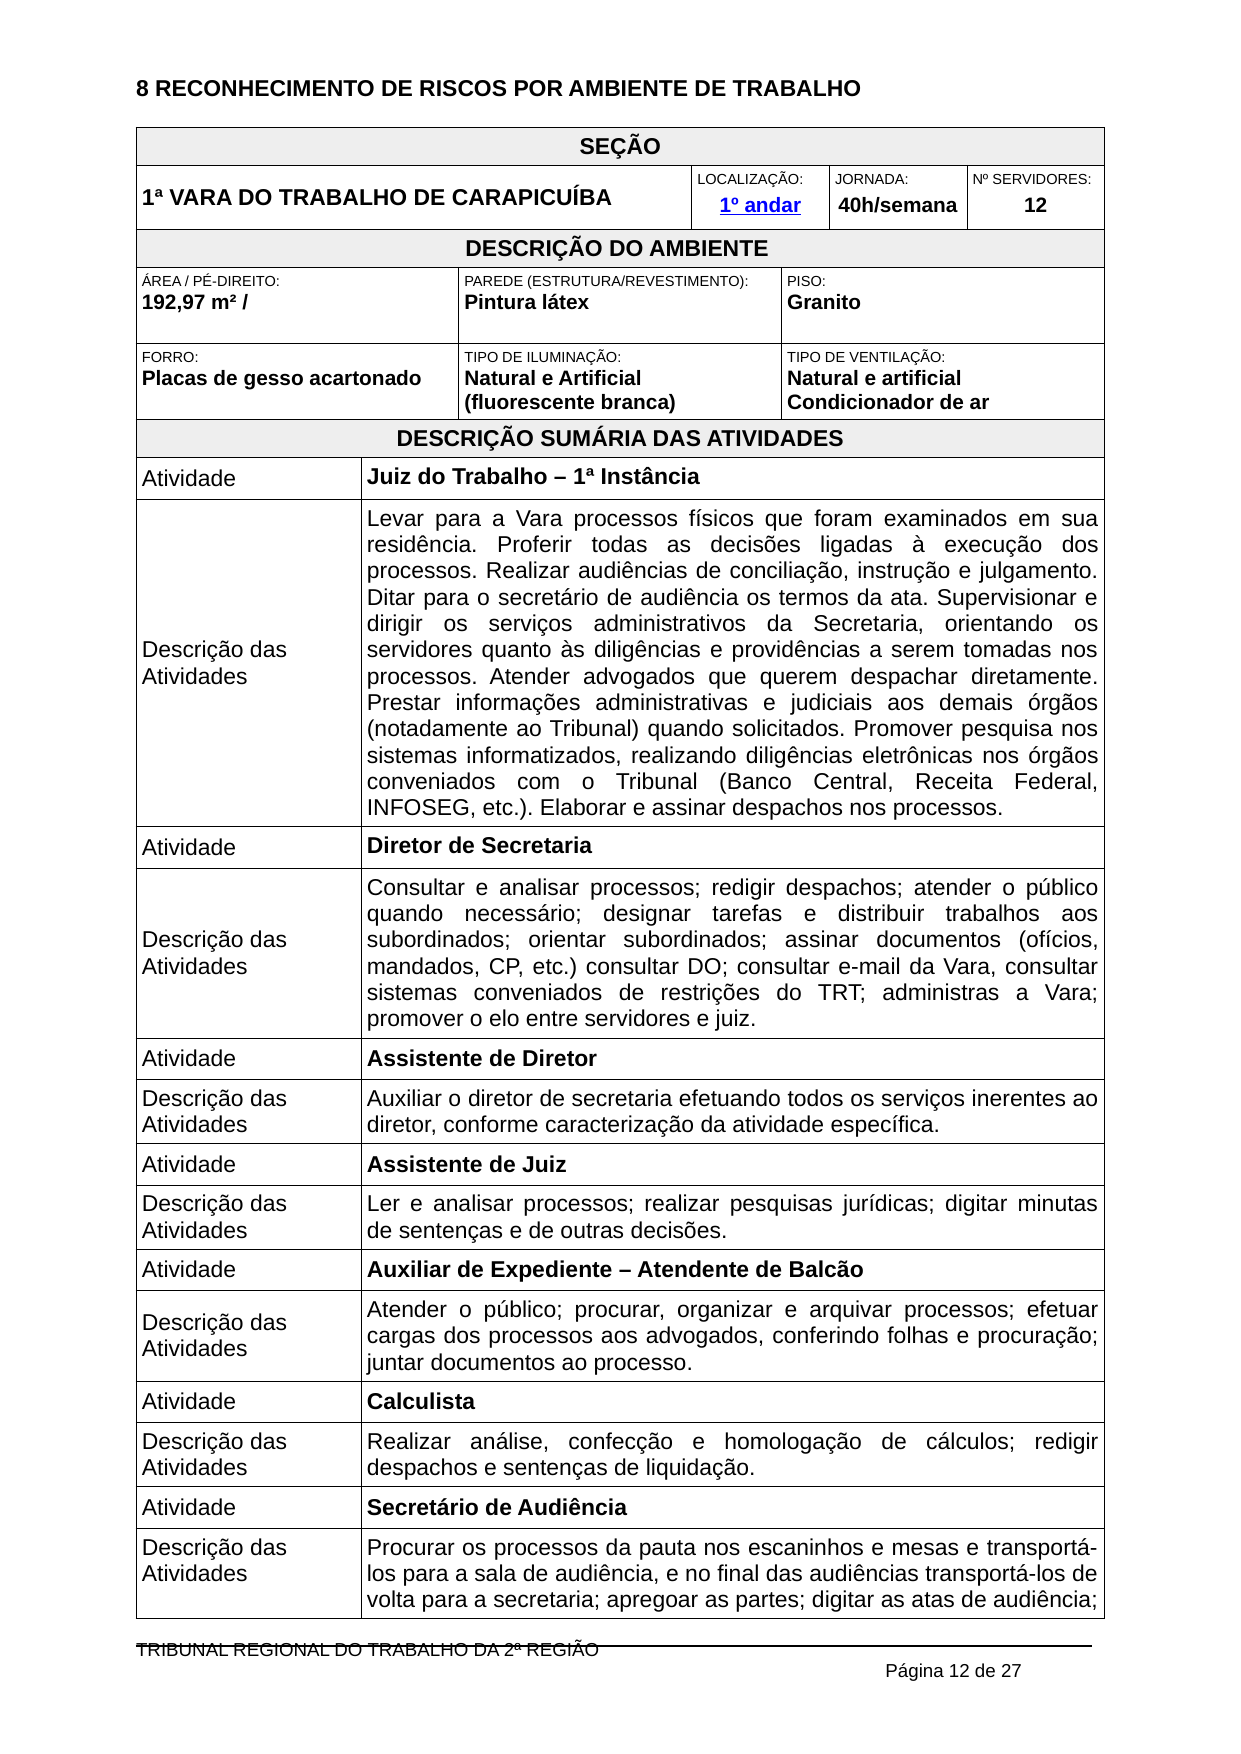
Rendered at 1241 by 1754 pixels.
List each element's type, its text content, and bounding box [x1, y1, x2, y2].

table_cell Auxiliar de Expediente – Atendente de Balcão [362, 1250, 1104, 1290]
table_cell TIPO DE ILUMINAÇÃO: Natural e Artificial (fluorescente branca) [459, 344, 781, 419]
table_cell Calculista [362, 1382, 1104, 1422]
table_cell Atividade [137, 1487, 361, 1528]
table_cell Ler e analisar processos; realizar pesquisas jurídicas; digitar minutas de sentenças e de outras decisões. [362, 1186, 1104, 1249]
table_cell Atividade [137, 1039, 361, 1079]
table_cell JORNADA: 40h/semana [830, 166, 967, 229]
table_cell FORRO: Placas de gesso acartonado [137, 344, 458, 419]
table_cell Levar para a Vara processos físicos que foram examinados em sua residência. Proferir todas as decisões ligadas à execução dos processos. Realizar audiências de conciliação, instrução e julgamento. Ditar para o secretário de audiência os termos da ata. Supervisionar e dirigir os serviços administrativos da Secretaria, orientando os servidores quanto às diligências e providências a serem tomadas nos processos. Atender advogados que querem despachar diretamente. Prestar informações administrativas e judiciais aos demais órgãos (notadamente ao Tribunal) quando solicitados. Promover pesquisa nos sistemas informatizados, realizando diligências eletrônicas nos órgãos conveniados com o Tribunal (Banco Central, Receita Federal, INFOSEG, etc.). Elaborar e assinar despachos nos processos. [362, 500, 1104, 826]
table_cell Descrição das Atividades [137, 1423, 361, 1486]
table_cell PAREDE (ESTRUTURA/REVESTIMENTO): Pintura látex [459, 268, 781, 343]
table_cell LOCALIZAÇÃO: 1º andar [692, 166, 829, 229]
table_cell ÁREA / PÉ-DIREITO: 192,97 m² / [137, 268, 458, 343]
table_cell DESCRIÇÃO DO AMBIENTE [137, 230, 1104, 267]
table_cell Atividade [137, 1250, 361, 1290]
table_cell Assistente de Juiz [362, 1144, 1104, 1184]
table_cell Assistente de Diretor [362, 1039, 1104, 1079]
table_cell Atividade [137, 1144, 361, 1184]
table_cell Descrição das Atividades [137, 1529, 361, 1618]
table_cell Diretor de Secretaria [362, 827, 1104, 868]
table_cell 1ª VARA DO TRABALHO DE CARAPICUÍBA [137, 166, 691, 229]
table_cell Descrição das Atividades [137, 1291, 361, 1381]
table_cell Atender o público; procurar, organizar e arquivar processos; efetuar cargas dos processos aos advogados, conferindo folhas e procuração; juntar documentos ao processo. [362, 1291, 1104, 1381]
table_cell Descrição das Atividades [137, 869, 361, 1037]
table_cell Nº SERVIDORES: 12 [968, 166, 1104, 229]
table_cell Auxiliar o diretor de secretaria efetuando todos os serviços inerentes ao diretor, conforme caracterização da atividade específica. [362, 1080, 1104, 1143]
table_cell Consultar e analisar processos; redigir despachos; atender o público quando necessário; designar tarefas e distribuir trabalhos aos subordinados; orientar subordinados; assinar documentos (ofícios, mandados, CP, etc.) consultar DO; consultar e-mail da Vara, consultar sistemas conveniados de restrições do TRT; administras a Vara; promover o elo entre servidores e juiz. [362, 869, 1104, 1037]
table_header SEÇÃO [137, 128, 1104, 165]
table_cell Atividade [137, 1382, 361, 1422]
table_cell Descrição das Atividades [137, 500, 361, 826]
table_cell DESCRIÇÃO SUMÁRIA DAS ATIVIDADES [137, 420, 1104, 457]
table_cell Atividade [137, 458, 361, 499]
text 8 RECONHECIMENTO DE RISCOS POR AMBIENTE DE TRABALHO [136, 75, 1104, 101]
table_cell Descrição das Atividades [137, 1080, 361, 1143]
table_cell Realizar análise, confecção e homologação de cálculos; redigir despachos e sentenças de liquidação. [362, 1423, 1104, 1486]
table_cell Juiz do Trabalho – 1ª Instância [362, 458, 1104, 499]
table_cell Atividade [137, 827, 361, 868]
table_cell Secretário de Audiência [362, 1487, 1104, 1528]
table_cell Descrição das Atividades [137, 1186, 361, 1249]
table_cell PISO: Granito [782, 268, 1104, 343]
table_cell TIPO DE VENTILAÇÃO: Natural e artificial Condicionador de ar [782, 344, 1104, 419]
table_cell Procurar os processos da pauta nos escaninhos e mesas e transportá-los para a sala de audiência, e no final das audiências transportá-los de volta para a secretaria; apregoar as partes; digitar as atas de audiência; [362, 1529, 1104, 1618]
